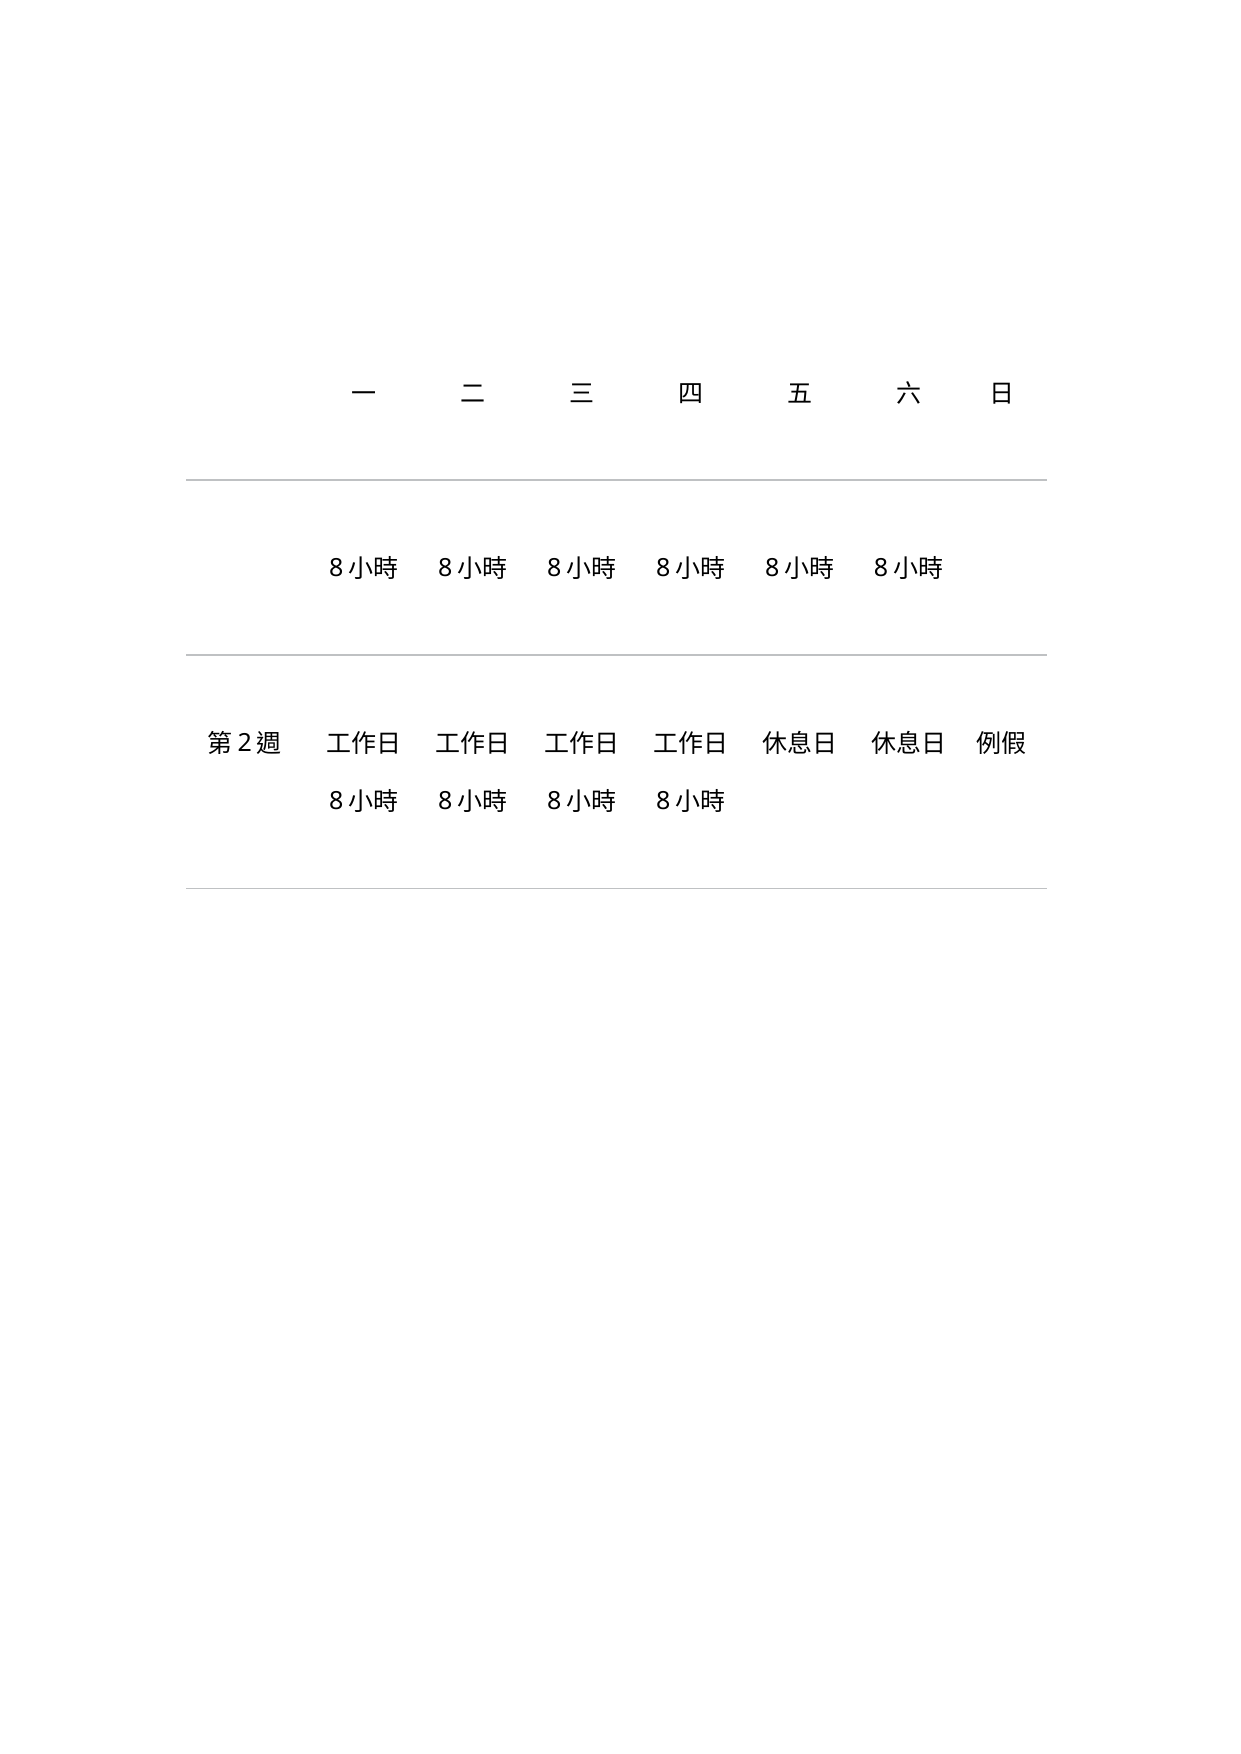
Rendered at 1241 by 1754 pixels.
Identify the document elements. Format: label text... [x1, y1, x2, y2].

table_header 五 [751, 294, 860, 479]
table_cell 工作日 8小時 [424, 656, 533, 887]
table_cell 工作日 8小時 [533, 656, 642, 887]
table_cell 休息日 [860, 656, 969, 887]
table_header 三 [533, 294, 642, 479]
table_cell 8小時 [424, 481, 533, 654]
table_cell [186, 481, 315, 654]
table_cell 第2週 [186, 656, 315, 887]
table_header 二 [424, 294, 533, 479]
table_header 六 [860, 294, 969, 479]
table_header [186, 294, 315, 479]
table_cell 8小時 [751, 481, 860, 654]
table_header 日 [969, 294, 1047, 479]
table_cell 例假 [969, 656, 1047, 887]
table_cell 8小時 [315, 481, 424, 654]
table_cell 工作日 8小時 [315, 656, 424, 887]
table_cell 8小時 [860, 481, 969, 654]
table_cell [969, 481, 1047, 654]
table_cell 休息日 [751, 656, 860, 887]
table_cell 8小時 [533, 481, 642, 654]
table_cell 工作日 8小時 [642, 656, 751, 887]
table_header 四 [642, 294, 751, 479]
table_header 一 [315, 294, 424, 479]
table_cell 8小時 [642, 481, 751, 654]
